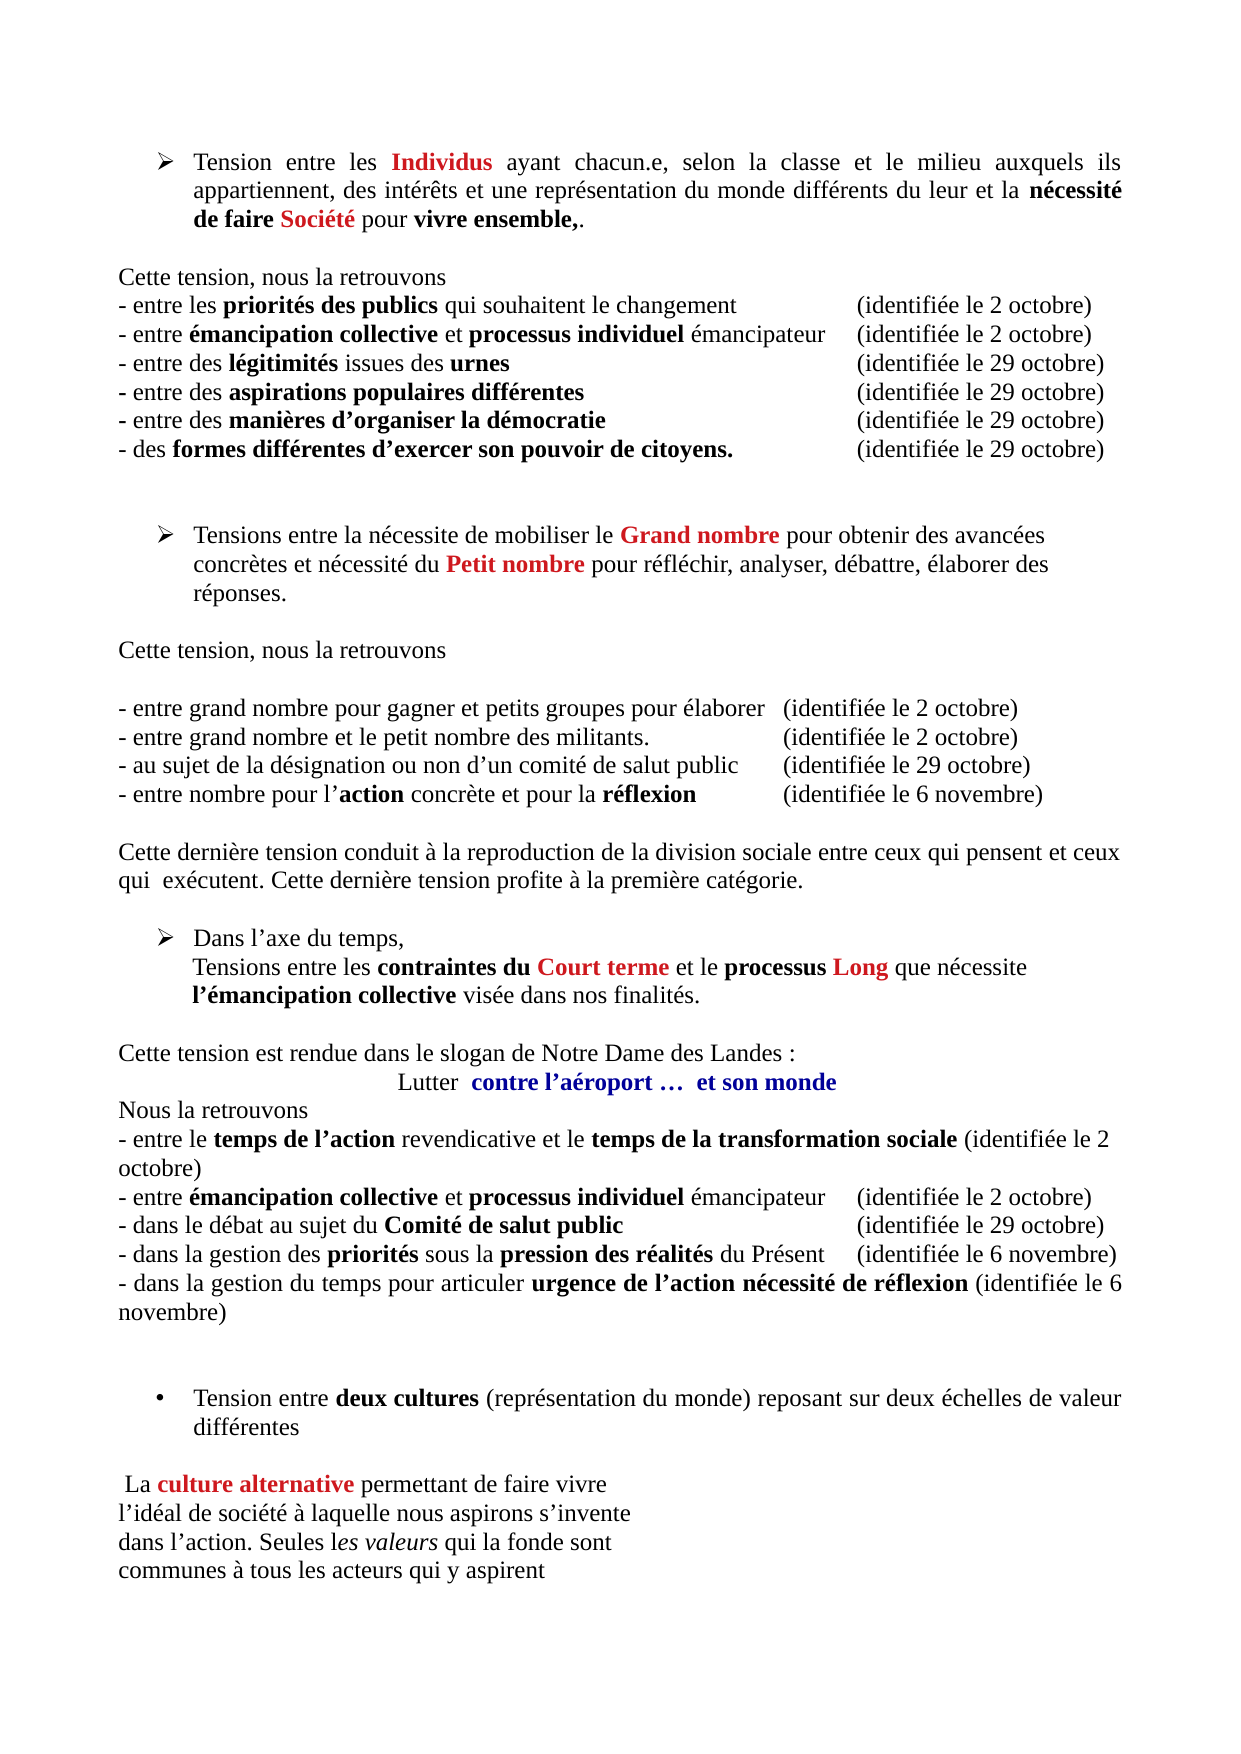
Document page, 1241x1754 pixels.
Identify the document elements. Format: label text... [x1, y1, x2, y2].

text dans l’action. Seules les valeurs qui la fonde sont [118, 1527, 1122, 1556]
text La culture alternative permettant de faire vivre [118, 1469, 1122, 1498]
list Dans l’axe du temps, [156, 923, 1122, 952]
text Nous la retrouvons [118, 1096, 1122, 1124]
text - entre grand nombre pour gagner et petits groupes pour élaborer (identifiée le 2 octobre) [118, 693, 1122, 722]
text - dans la gestion des priorités sous la pression des réalités du Présent (identifiée le 6 novembre) [118, 1239, 1122, 1268]
text l’idéal de société à laquelle nous aspirons s’invente [118, 1498, 1122, 1527]
text Cette tension, nous la retrouvons [118, 636, 1122, 664]
text communes à tous les acteurs qui y aspirent [118, 1556, 1122, 1584]
list Tension entre deux cultures (représentation du monde) reposant sur deux échelles de valeur différentes [156, 1383, 1122, 1441]
text - entre le temps de l’action revendicative et le temps de la transformation sociale (identifiée le 2 octobre) [118, 1124, 1122, 1182]
text Tensions entre les contraintes du Court terme et le processus Long que nécessite l’émancipation collective visée dans nos finalités. [118, 952, 1122, 1009]
list Tensions entre la nécessite de mobiliser le Grand nombre pour obtenir des avancées concrètes et nécessité du Petit nombre pour réfléchir, analyser, débattre, élaborer des réponses. [156, 521, 1122, 607]
text - dans la gestion du temps pour articuler urgence de l’action nécessité de réflexion (identifiée le 6 novembre) [118, 1268, 1122, 1326]
text - dans le débat au sujet du Comité de salut public (identifiée le 29 octobre) [118, 1211, 1122, 1239]
text - entre émancipation collective et processus individuel émancipateur (identifiée le 2 octobre) [118, 1182, 1122, 1211]
text - entre grand nombre et le petit nombre des militants. (identifiée le 2 octobre) [118, 722, 1122, 751]
text Lutter contre l’aéroport … et son monde [118, 1067, 1122, 1096]
text Cette tension, nous la retrouvons [118, 262, 1122, 291]
text - au sujet de la désignation ou non d’un comité de salut public (identifiée le 29 octobre) [118, 751, 1122, 779]
text - entre les priorités des publics qui souhaitent le changement (identifiée le 2 octobre) [118, 291, 1122, 319]
text - des formes différentes d’exercer son pouvoir de citoyens. (identifiée le 29 octobre) [118, 434, 1122, 463]
text - entre des légitimités issues des urnes (identifiée le 29 octobre) [118, 348, 1122, 377]
list Tension entre les Individus ayant chacun.e, selon la classe et le milieu auxquels ils appartiennent, des intérêts et une représentation du monde différents du leur et la nécessité de faire Société pour vivre ensemble,. [156, 147, 1122, 233]
text Cette tension est rendue dans le slogan de Notre Dame des Landes : [118, 1038, 1122, 1067]
text - entre émancipation collective et processus individuel émancipateur (identifiée le 2 octobre) [118, 319, 1122, 348]
text - entre des manières d’organiser la démocratie (identifiée le 29 octobre) [118, 406, 1122, 434]
text - entre des aspirations populaires différentes (identifiée le 29 octobre) [118, 377, 1122, 406]
text Cette dernière tension conduit à la reproduction de la division sociale entre ceux qui pensent et ceux qui exécutent. Cette dernière tension profite à la première catégorie. [118, 837, 1122, 894]
text - entre nombre pour l’action concrète et pour la réflexion (identifiée le 6 novembre) [118, 779, 1122, 808]
